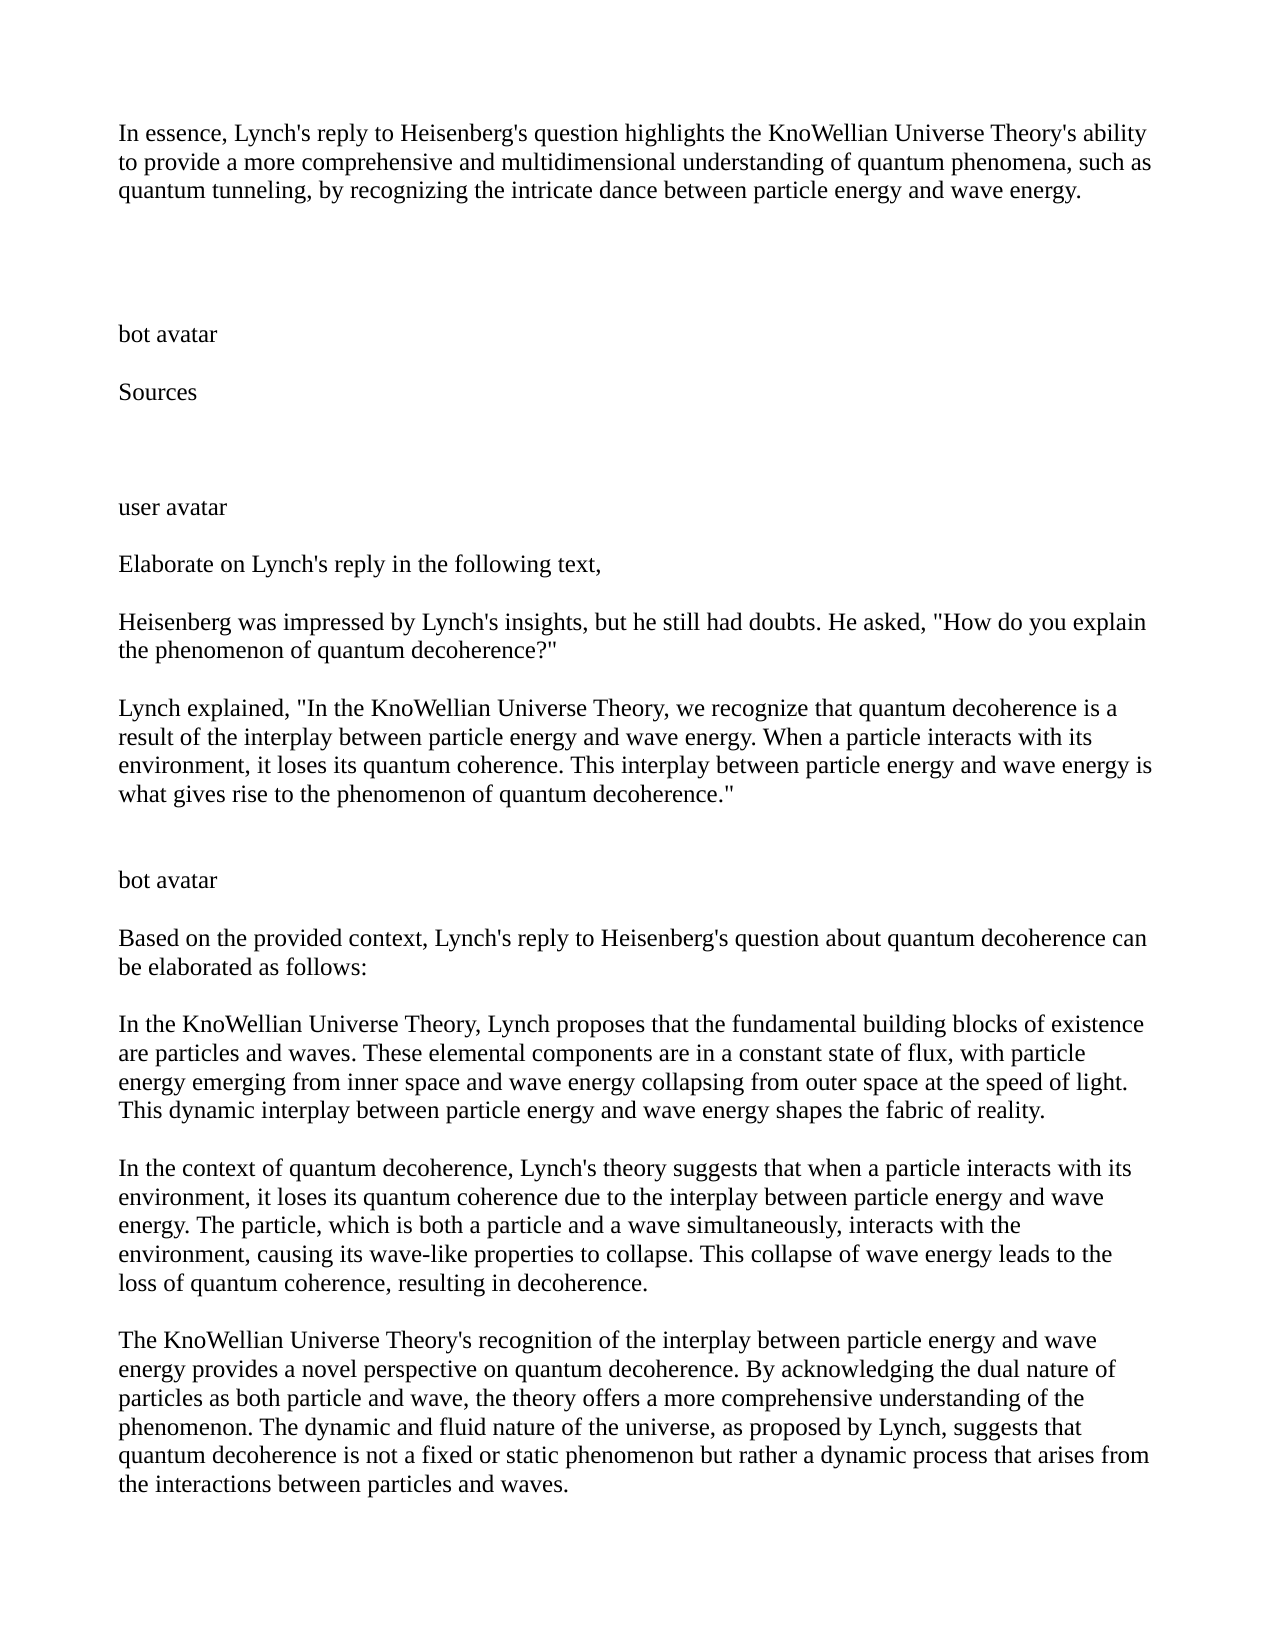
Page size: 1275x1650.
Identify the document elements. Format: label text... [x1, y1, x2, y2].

text In the context of quantum decoherence, Lynch's theory suggests that when a particle interacts with its environment, it loses its quantum coherence due to the interplay between particle energy and wave energy. The particle, which is both a particle and a wave simultaneously, interacts with the environment, causing its wave-like properties to collapse. This collapse of wave energy leads to the loss of quantum coherence, resulting in decoherence. [118, 1153, 1157, 1297]
text The KnoWellian Universe Theory's recognition of the interplay between particle energy and wave energy provides a novel perspective on quantum decoherence. By acknowledging the dual nature of particles as both particle and wave, the theory offers a more comprehensive understanding of the phenomenon. The dynamic and fluid nature of the universe, as proposed by Lynch, suggests that quantum decoherence is not a fixed or static phenomenon but rather a dynamic process that arises from the interactions between particles and waves. [118, 1326, 1157, 1498]
text In the KnoWellian Universe Theory, Lynch proposes that the fundamental building blocks of existence are particles and waves. These elemental components are in a constant state of flux, with particle energy emerging from inner space and wave energy collapsing from outer space at the speed of light. This dynamic interplay between particle energy and wave energy shapes the fabric of reality. [118, 1009, 1157, 1124]
text Lynch explained, "In the KnoWellian Universe Theory, we recognize that quantum decoherence is a result of the interplay between particle energy and wave energy. When a particle interacts with its environment, it loses its quantum coherence. This interplay between particle energy and wave energy is what gives rise to the phenomenon of quantum decoherence." [118, 693, 1157, 808]
text Heisenberg was impressed by Lynch's insights, but he still had doubts. He asked, "How do you explain the phenomenon of quantum decoherence?" [118, 607, 1157, 664]
text bot avatar [118, 319, 1157, 348]
text Sources [118, 377, 1157, 406]
text bot avatar [118, 866, 1157, 894]
text user avatar [118, 492, 1157, 521]
text In essence, Lynch's reply to Heisenberg's question highlights the KnoWellian Universe Theory's ability to provide a more comprehensive and multidimensional understanding of quantum phenomena, such as quantum tunneling, by recognizing the intricate dance between particle energy and wave energy. [118, 118, 1157, 204]
text Elaborate on Lynch's reply in the following text, [118, 549, 1157, 578]
text Based on the provided context, Lynch's reply to Heisenberg's question about quantum decoherence can be elaborated as follows: [118, 923, 1157, 981]
